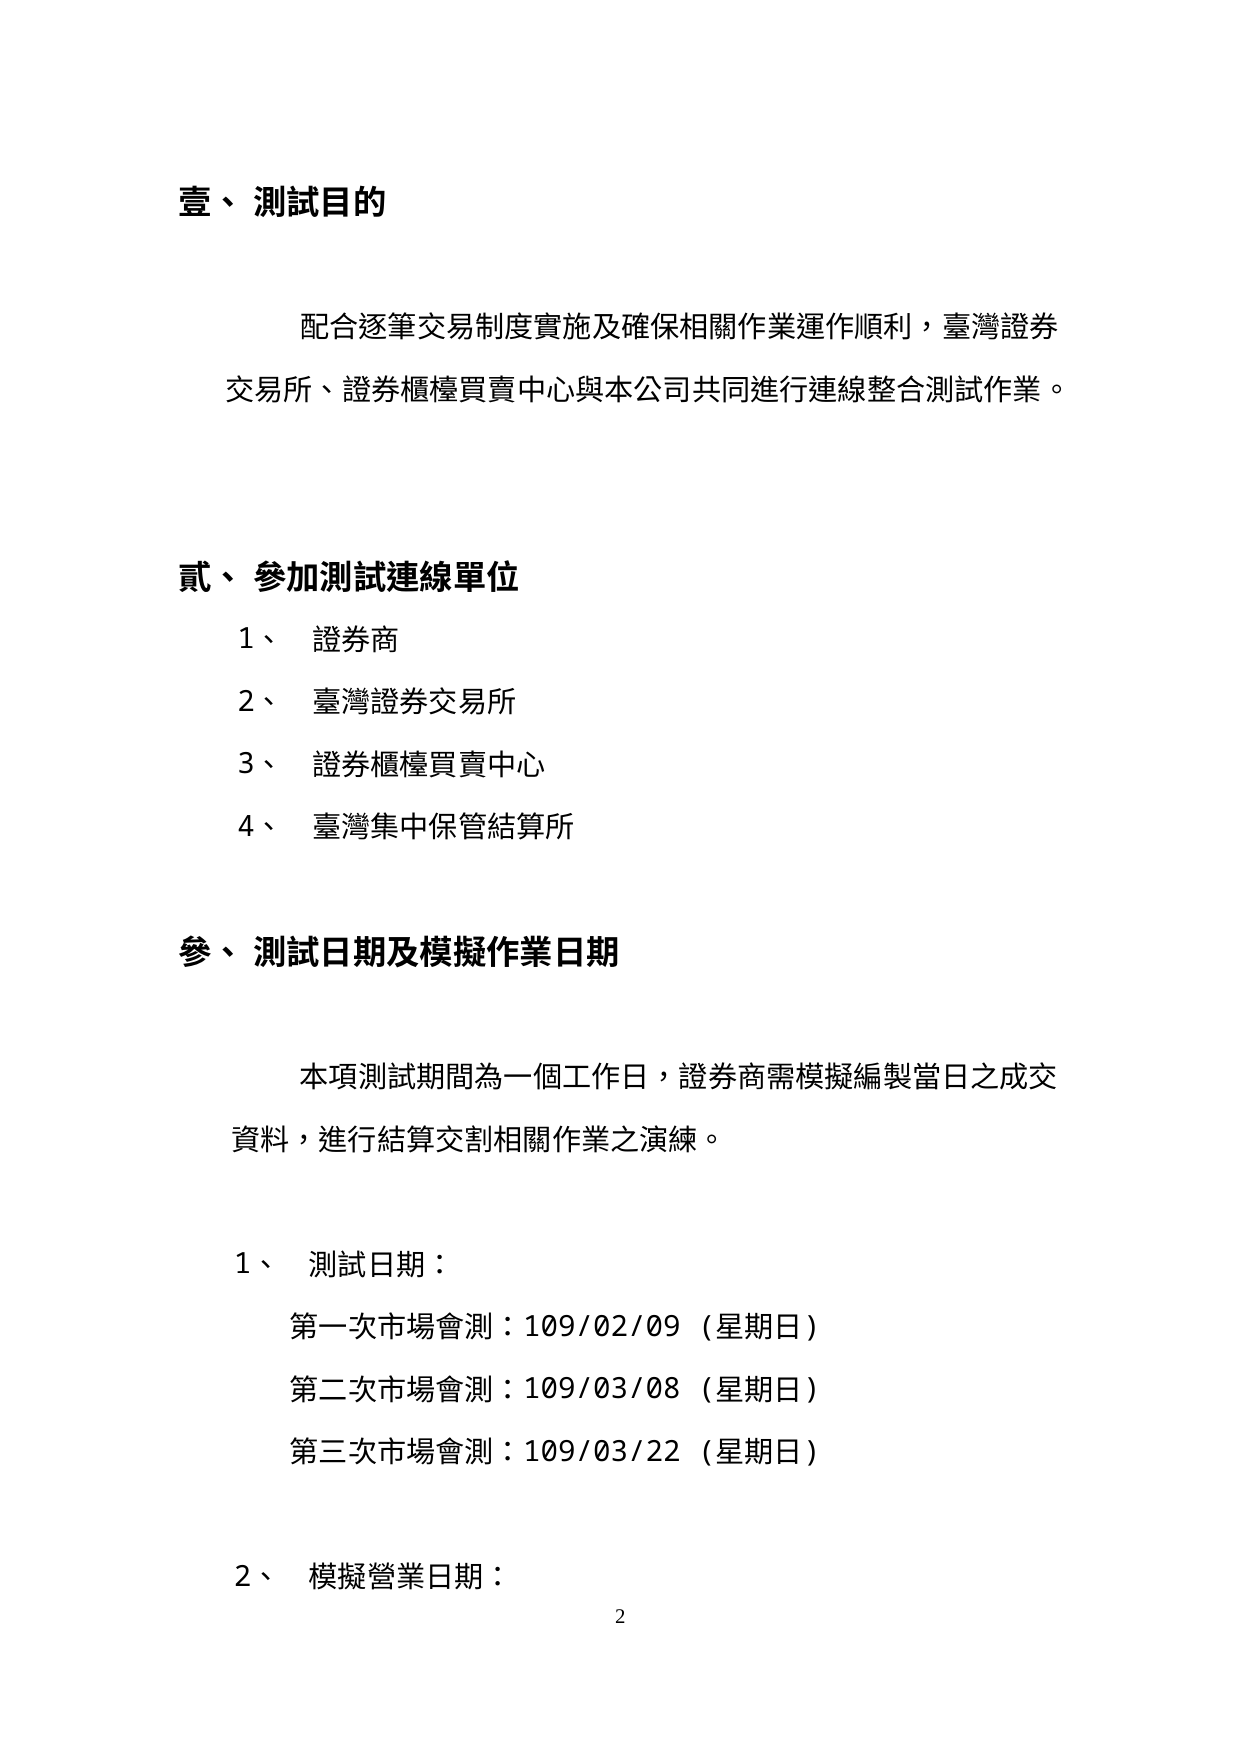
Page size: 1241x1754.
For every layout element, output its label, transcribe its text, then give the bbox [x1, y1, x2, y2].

list 測試日期： [233, 1221, 1063, 1283]
list 測試目的 [178, 158, 1063, 221]
list 臺灣集中保管結算所 [237, 783, 1063, 846]
list 證券商 [237, 596, 1063, 658]
list 臺灣證券交易所 [237, 658, 1063, 721]
text 本項測試期間為一個工作日，證券商需模擬編製當日之成交資料，進行結算交割相關作業之演練。 [231, 1033, 1063, 1158]
text 第二次市場會測：109/03/08 (星期日) [251, 1346, 1063, 1408]
list 模擬營業日期： [233, 1533, 1063, 1596]
list 證券櫃檯買賣中心 [237, 721, 1063, 783]
text 第三次市場會測：109/03/22 (星期日) [251, 1408, 1063, 1471]
list 參加測試連線單位 [178, 533, 1063, 596]
list 測試日期及模擬作業日期 [178, 908, 1063, 971]
text 配合逐筆交易制度實施及確保相關作業運作順利，臺灣證券交易所、證券櫃檯買賣中心與本公司共同進行連線整合測試作業。 [225, 283, 1063, 408]
text 第一次市場會測：109/02/09 (星期日) [251, 1283, 1063, 1346]
